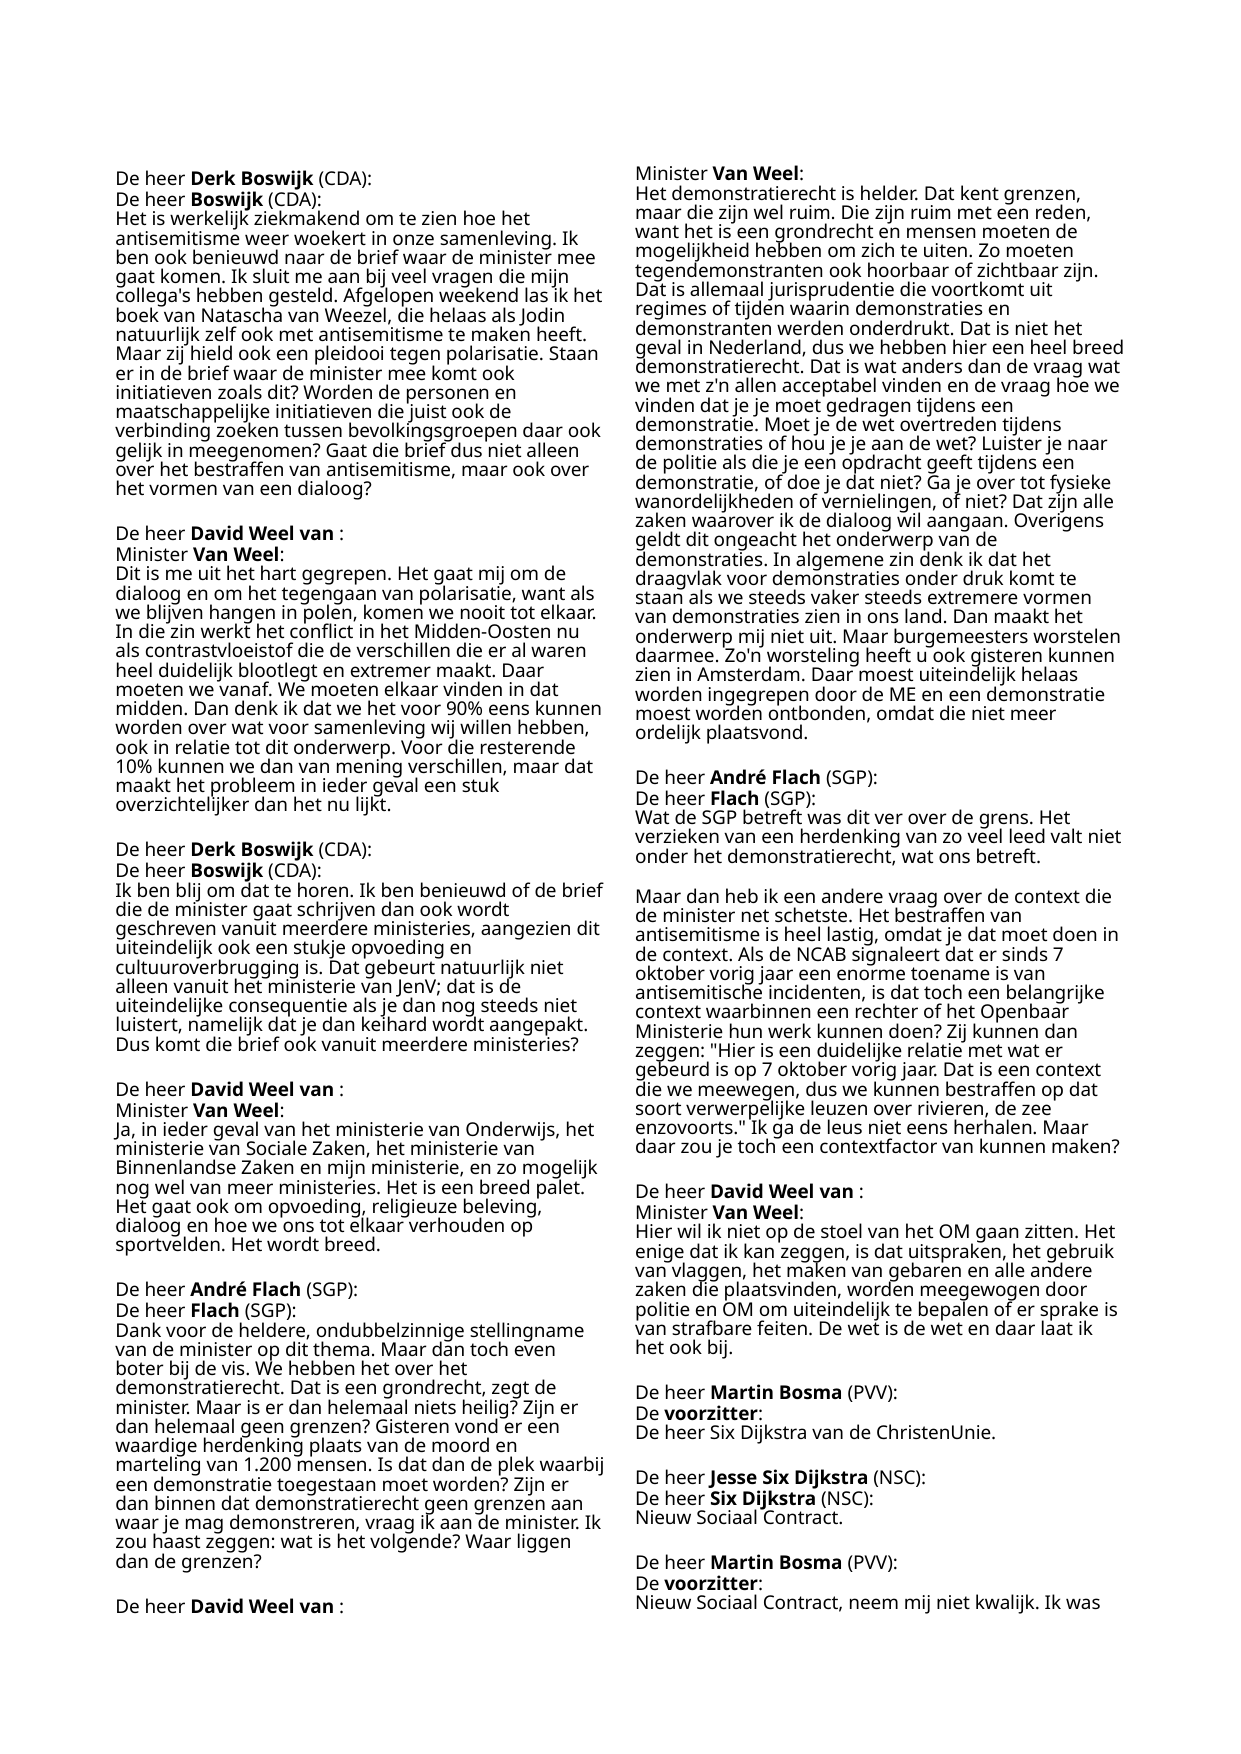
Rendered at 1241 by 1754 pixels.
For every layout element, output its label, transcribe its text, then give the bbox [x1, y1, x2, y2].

text Dank voor de heldere, ondubbelzinnige stellingname van de minister op dit thema. Maar dan toch even boter bij de vis. We hebben het over het demonstratierecht. Dat is een grondrecht, zegt de minister. Maar is er dan helemaal niets heilig? Zijn er dan helemaal geen grenzen? Gisteren vond er een waardige herdenking plaats van de moord en marteling van 1.200 mensen. Is dat dan de plek waarbij een demonstratie toegestaan moet worden? Zijn er dan binnen dat demonstratierecht geen grenzen aan waar je mag demonstreren, vraag ik aan de minister. Ik zou haast zeggen: wat is het volgende? Waar liggen dan de grenzen? [115, 1322, 605, 1572]
text De heer André Flach (SGP): [115, 1277, 605, 1302]
text Ik ben blij om dat te horen. Ik ben benieuwd of de brief die de minister gaat schrijven dan ook wordt geschreven vanuit meerdere ministeries, aangezien dit uiteindelijk ook een stukje opvoeding en cultuuroverbrugging is. Dat gebeurt natuurlijk niet alleen vanuit het ministerie van JenV; dat is de uiteindelijke consequentie als je dan nog steeds niet luistert, namelijk dat je dan keihard wordt aangepakt. Dus komt die brief ook vanuit meerdere ministeries? [115, 882, 605, 1055]
text De heer Martin Bosma (PVV): [635, 1549, 1125, 1575]
text De heer André Flach (SGP): [635, 764, 1125, 790]
text De voorzitter: [635, 1575, 1125, 1594]
text De heer David Weel van : [635, 1178, 1125, 1204]
text Minister Van Weel: [635, 165, 1125, 184]
text De heer Six Dijkstra van de ChristenUnie. [635, 1424, 1125, 1443]
text De heer Six Dijkstra (NSC): [635, 1490, 1125, 1509]
text Het is werkelijk ziekmakend om te zien hoe het antisemitisme weer woekert in onze samenleving. Ik ben ook benieuwd naar de brief waar de minister mee gaat komen. Ik sluit me aan bij veel vragen die mijn collega's hebben gesteld. Afgelopen weekend las ik het boek van Natascha van Weezel, die helaas als Jodin natuurlijk zelf ook met antisemitisme te maken heeft. Maar zij hield ook een pleidooi tegen polarisatie. Staan er in de brief waar de minister mee komt ook initiatieven zoals dit? Worden de personen en maatschappelijke initiatieven die juist ook de verbinding zoeken tussen bevolkingsgroepen daar ook gelijk in meegenomen? Gaat die brief dus niet alleen over het bestraffen van antisemitisme, maar ook over het vormen van een dialoog? [115, 210, 605, 499]
text De heer David Weel van : [115, 1076, 605, 1102]
text De heer David Weel van : [115, 1593, 605, 1619]
text De heer Jesse Six Dijkstra (NSC): [635, 1464, 1125, 1490]
text De voorzitter: [635, 1405, 1125, 1424]
text Maar dan heb ik een andere vraag over de context die de minister net schetste. Het bestraffen van antisemitisme is heel lastig, omdat je dat moet doen in de context. Als de NCAB signaleert dat er sinds 7 oktober vorig jaar een enorme toename is van antisemitische incidenten, is dat toch een belangrijke context waarbinnen een rechter of het Openbaar Ministerie hun werk kunnen doen? Zij kunnen dan zeggen: "Hier is een duidelijke relatie met wat er gebeurd is op 7 oktober vorig jaar. Dat is een context die we meewegen, dus we kunnen bestraffen op dat soort verwerpelijke leuzen over rivieren, de zee enzovoorts." Ik ga de leus niet eens herhalen. Maar daar zou je toch een contextfactor van kunnen maken? [635, 888, 1125, 1158]
text De heer Derk Boswijk (CDA): [115, 837, 605, 862]
text De heer Derk Boswijk (CDA): [115, 165, 605, 191]
text Nieuw Sociaal Contract, neem mij niet kwalijk. Ik was [635, 1594, 1125, 1614]
text De heer Boswijk (CDA): [115, 191, 605, 210]
text De heer Flach (SGP): [115, 1302, 605, 1322]
text Nieuw Sociaal Contract. [635, 1509, 1125, 1528]
text De heer Martin Bosma (PVV): [635, 1379, 1125, 1405]
text Minister Van Weel: [635, 1204, 1125, 1223]
text De heer David Weel van : [115, 520, 605, 546]
text Minister Van Weel: [115, 1102, 605, 1121]
text Dit is me uit het hart gegrepen. Het gaat mij om de dialoog en om het tegengaan van polarisatie, want als we blijven hangen in polen, komen we nooit tot elkaar. In die zin werkt het conflict in het Midden-Oosten nu als contrastvloeistof die de verschillen die er al waren heel duidelijk blootlegt en extremer maakt. Daar moeten we vanaf. We moeten elkaar vinden in dat midden. Dan denk ik dat we het voor 90% eens kunnen worden over wat voor samenleving wij willen hebben, ook in relatie tot dit onderwerp. Voor die resterende 10% kunnen we dan van mening verschillen, maar dat maakt het probleem in ieder geval een stuk overzichtelijker dan het nu lijkt. [115, 565, 605, 816]
text De heer Flach (SGP): [635, 790, 1125, 809]
text Minister Van Weel: [115, 546, 605, 565]
text Ja, in ieder geval van het ministerie van Onderwijs, het ministerie van Sociale Zaken, het ministerie van Binnenlandse Zaken en mijn ministerie, en zo mogelijk nog wel van meer ministeries. Het is een breed palet. Het gaat ook om opvoeding, religieuze beleving, dialoog en hoe we ons tot elkaar verhouden op sportvelden. Het wordt breed. [115, 1121, 605, 1256]
text De heer Boswijk (CDA): [115, 862, 605, 882]
text Wat de SGP betreft was dit ver over de grens. Het verzieken van een herdenking van zo veel leed valt niet onder het demonstratierecht, wat ons betreft. [635, 809, 1125, 867]
text Het demonstratierecht is helder. Dat kent grenzen, maar die zijn wel ruim. Die zijn ruim met een reden, want het is een grondrecht en mensen moeten de mogelijkheid hebben om zich te uiten. Zo moeten tegendemonstranten ook hoorbaar of zichtbaar zijn. Dat is allemaal jurisprudentie die voortkomt uit regimes of tijden waarin demonstraties en demonstranten werden onderdrukt. Dat is niet het geval in Nederland, dus we hebben hier een heel breed demonstratierecht. Dat is wat anders dan de vraag wat we met z'n allen acceptabel vinden en de vraag hoe we vinden dat je je moet gedragen tijdens een demonstratie. Moet je de wet overtreden tijdens demonstraties of hou je je aan de wet? Luister je naar de politie als die je een opdracht geeft tijdens een demonstratie, of doe je dat niet? Ga je over tot fysieke wanordelijkheden of vernielingen, of niet? Dat zijn alle zaken waarover ik de dialoog wil aangaan. Overigens geldt dit ongeacht het onderwerp van de demonstraties. In algemene zin denk ik dat het draagvlak voor demonstraties onder druk komt te staan als we steeds vaker steeds extremere vormen van demonstraties zien in ons land. Dan maakt het onderwerp mij niet uit. Maar burgemeesters worstelen daarmee. Zo'n worsteling heeft u ook gisteren kunnen zien in Amsterdam. Daar moest uiteindelijk helaas worden ingegrepen door de ME en een demonstratie moest worden ontbonden, omdat die niet meer ordelijk plaatsvond. [635, 184, 1125, 743]
text Hier wil ik niet op de stoel van het OM gaan zitten. Het enige dat ik kan zeggen, is dat uitspraken, het gebruik van vlaggen, het maken van gebaren en alle andere zaken die plaatsvinden, worden meegewogen door politie en OM om uiteindelijk te bepalen of er sprake is van strafbare feiten. De wet is de wet en daar laat ik het ook bij. [635, 1223, 1125, 1358]
